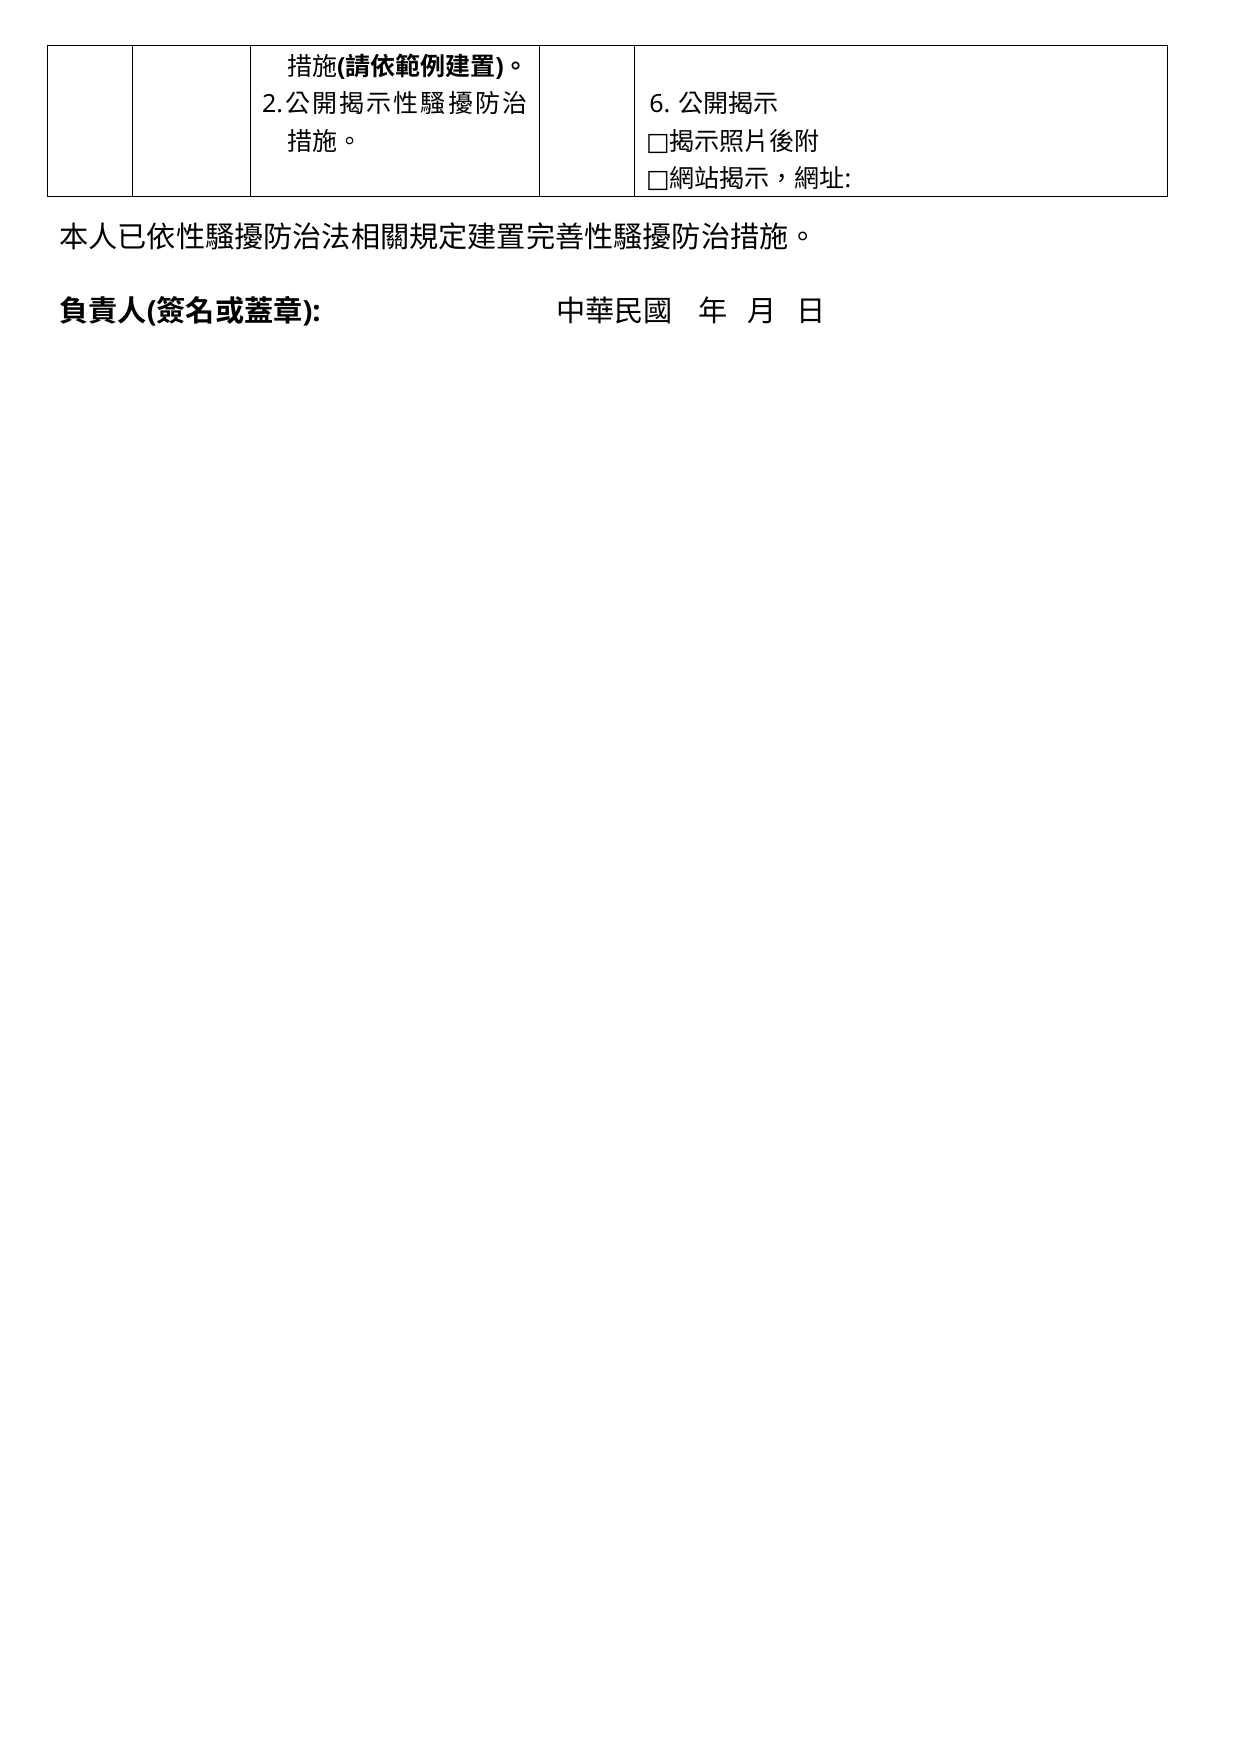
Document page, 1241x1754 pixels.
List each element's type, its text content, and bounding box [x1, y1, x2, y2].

text 負責人(簽名或蓋章): 中華民國 年 月 日 [59, 272, 1181, 347]
table_cell 措施(請依範例建置)。 2.公開揭示性騷擾防治措施。 [251, 46, 539, 196]
table_cell [133, 46, 250, 196]
table_cell 專線電話: 專線傳真: 專用(電子)信箱地址: 處理程序(須附附件於後) 專責處理單位或人員姓名: 公開揭示 □揭示照片後附 □網站揭示，網址: [635, 46, 1167, 196]
table_cell [48, 46, 132, 196]
text 本人已依性騷擾防治法相關規定建置完善性騷擾防治措施。 [59, 197, 1181, 272]
table_cell [540, 46, 634, 196]
